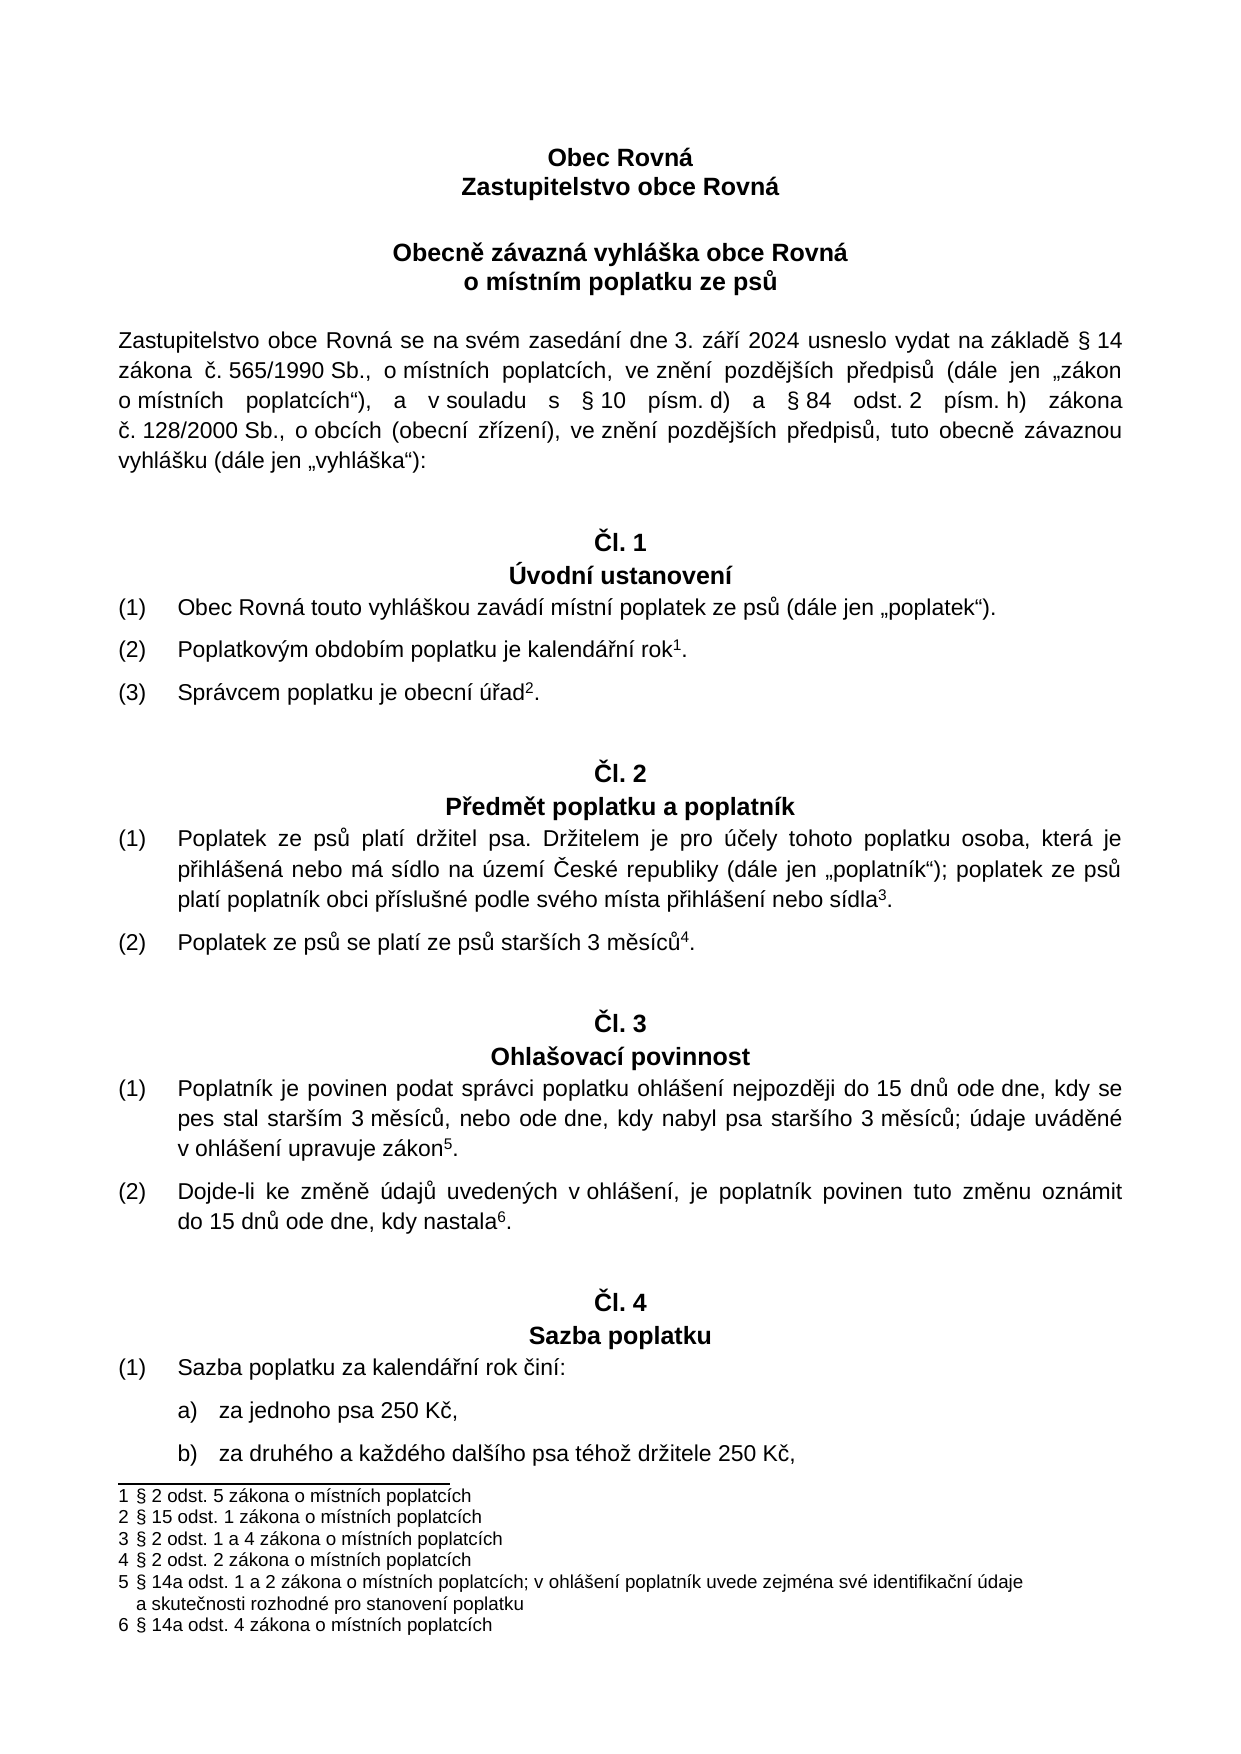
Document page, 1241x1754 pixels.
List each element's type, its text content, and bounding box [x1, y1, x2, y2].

list Poplatek ze psů se platí ze psů starších 3 měsíců. [118, 928, 1122, 955]
subtitle Čl. 4 Sazba poplatku [118, 1288, 1122, 1350]
list § 14a odst. 1 a 2 zákona o místních poplatcích; v ohlášení poplatník uvede zejména své identifikační údaje a skutečnosti rozhodné pro stanovení poplatku [118, 1571, 1122, 1614]
list Sazba poplatku za kalendářní rok činí: [118, 1354, 1122, 1381]
list Poplatek ze psů platí držitel psa. Držitelem je pro účely tohoto poplatku osoba, která je přihlášená nebo má sídlo na území České republiky (dále jen „poplatník“); poplatek ze psů platí poplatník obci příslušné podle svého místa přihlášení nebo sídla. [118, 825, 1122, 912]
list § 15 odst. 1 zákona o místních poplatcích [118, 1506, 1122, 1528]
list Dojde-li ke změně údajů uvedených v ohlášení, je poplatník povinen tuto změnu oznámit do 15 dnů ode dne, kdy nastala. [118, 1178, 1122, 1234]
list Správcem poplatku je obecní úřad. [118, 679, 1122, 706]
list Obec Rovná touto vyhláškou zavádí místní poplatek ze psů (dále jen „poplatek“). [118, 594, 1122, 620]
list za jednoho psa 250 Kč, [177, 1397, 1122, 1423]
list § 2 odst. 2 zákona o místních poplatcích [118, 1549, 1122, 1571]
list za druhého a každého dalšího psa téhož držitele 250 Kč, [177, 1440, 1122, 1466]
subtitle Čl. 2 Předmět poplatku a poplatník [118, 759, 1122, 821]
subtitle Obecně závazná vyhláška obce Rovná o místním poplatku ze psů [118, 238, 1122, 295]
list Poplatník je povinen podat správci poplatku ohlášení nejpozději do 15 dnů ode dne, kdy se pes stal starším 3 měsíců, nebo ode dne, kdy nabyl psa staršího 3 měsíců; údaje uváděné v ohlášení upravuje zákon. [118, 1075, 1122, 1162]
list Poplatkovým obdobím poplatku je kalendářní rok. [118, 636, 1122, 663]
text Obec Rovná Zastupitelstvo obce Rovná [118, 143, 1122, 201]
list § 2 odst. 5 zákona o místních poplatcích [118, 1484, 1122, 1506]
subtitle Čl. 1 Úvodní ustanovení [118, 528, 1122, 589]
text Zastupitelstvo obce Rovná se na svém zasedání dne 3. září 2024 usneslo vydat na základě § 14 zákona č. 565/1990 Sb., o místních poplatcích, ve znění pozdějších předpisů (dále jen „zákon o místních poplatcích“), a v souladu s § 10 písm. d) a § 84 odst. 2 písm. h) zákona č. 128/2000 Sb., o obcích (obecní zřízení), ve znění pozdějších předpisů, tuto obecně závaznou vyhlášku (dále jen „vyhláška“): [118, 327, 1122, 474]
list § 14a odst. 4 zákona o místních poplatcích [118, 1614, 1122, 1635]
subtitle Čl. 3 Ohlašovací povinnost [118, 1009, 1122, 1071]
list § 2 odst. 1 a 4 zákona o místních poplatcích [118, 1528, 1122, 1549]
